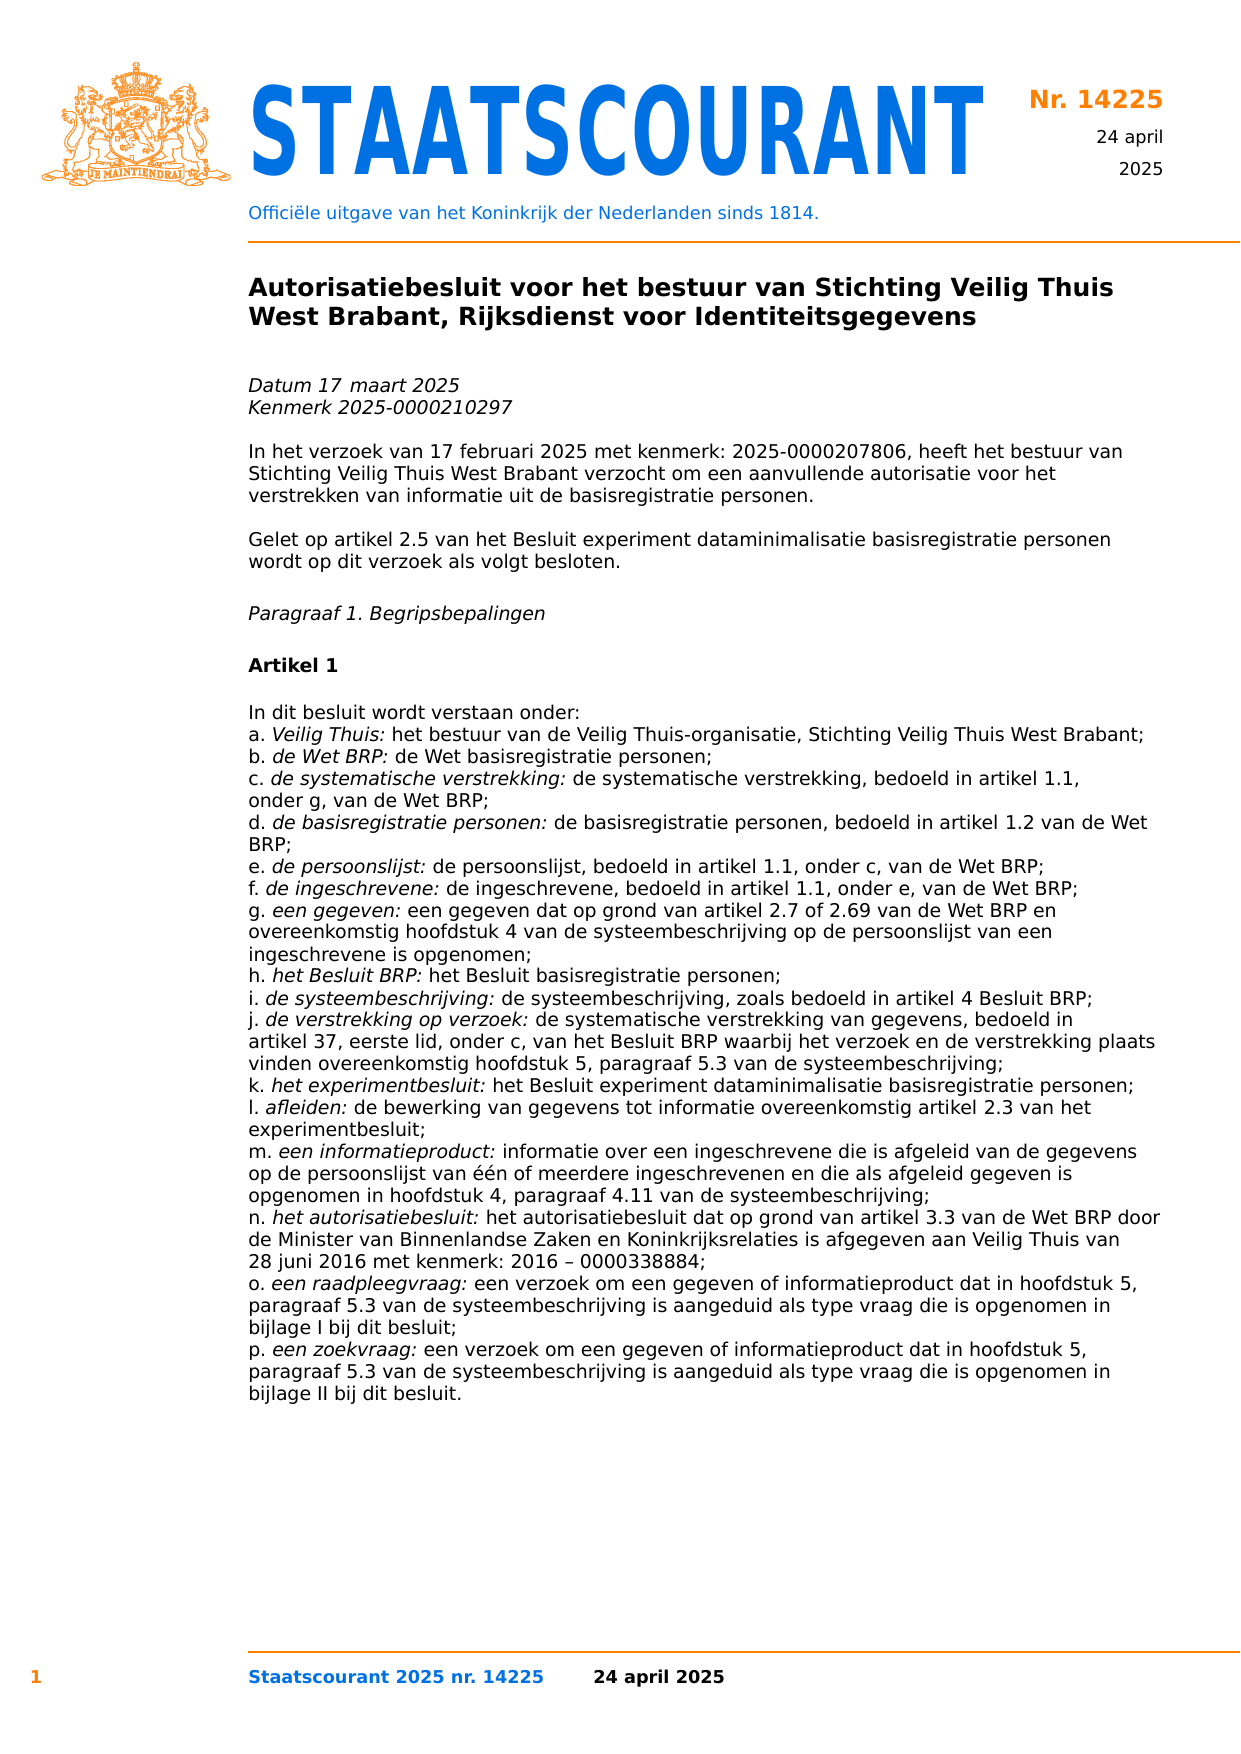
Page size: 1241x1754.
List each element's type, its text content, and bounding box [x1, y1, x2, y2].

text Kenmerk 2025-0000210297 [248, 397, 1163, 419]
text m. een informatieproduct: informatie over een ingeschrevene die is afgeleid van de gegevens op de persoonslijst van één of meerdere ingeschrevenen en die als afgeleid gegeven is opgenomen in hoofdstuk 4, paragraaf 4.11 van de systeembeschrijving; [248, 1141, 1163, 1207]
text j. de verstrekking op verzoek: de systematische verstrekking van gegevens, bedoeld in artikel 37, eerste lid, onder c, van het Besluit BRP waarbij het verzoek en de verstrekking plaats vinden overeenkomstig hoofdstuk 5, paragraaf 5.3 van de systeembeschrijving; [248, 1009, 1163, 1075]
text c. de systematische verstrekking: de systematische verstrekking, bedoeld in artikel 1.1, onder g, van de Wet BRP; [248, 768, 1163, 812]
text h. het Besluit BRP: het Besluit basisregistratie personen; [248, 965, 1163, 987]
table_cell Officiële uitgave van het Koninkrijk der Nederlanden sinds 1814. [248, 203, 1240, 241]
text k. het experimentbesluit: het Besluit experiment dataminimalisatie basisregistratie personen; [248, 1075, 1163, 1097]
table_cell 24 april [998, 121, 1240, 153]
text f. de ingeschrevene: de ingeschrevene, bedoeld in artikel 1.1, onder e, van de Wet BRP; [248, 877, 1163, 899]
subtitle Artikel 1 [248, 655, 1163, 677]
text n. het autorisatiebesluit: het autorisatiebesluit dat op grond van artikel 3.3 van de Wet BRP door de Minister van Binnenlandse Zaken en Koninkrijksrelaties is afgegeven aan Veilig Thuis van 28 juni 2016 met kenmerk: 2016 – 0000338884; [248, 1207, 1163, 1273]
text In dit besluit wordt verstaan onder: [248, 702, 1163, 724]
text p. een zoekvraag: een verzoek om een gegeven of informatieproduct dat in hoofdstuk 5, paragraaf 5.3 van de systeembeschrijving is aangeduid als type vraag die is opgenomen in bijlage II bij dit besluit. [248, 1339, 1163, 1405]
text e. de persoonslijst: de persoonslijst, bedoeld in artikel 1.1, onder c, van de Wet BRP; [248, 856, 1163, 877]
subtitle Autorisatiebesluit voor het bestuur van Stichting Veilig Thuis West Brabant, Rijksdienst voor Identiteitsgegevens [248, 273, 1163, 331]
subtitle Paragraaf 1. Begripsbepalingen [248, 603, 1163, 625]
text l. afleiden: de bewerking van gegevens tot informatie overeenkomstig artikel 2.3 van het experimentbesluit; [248, 1097, 1163, 1141]
text a. Veilig Thuis: het bestuur van de Veilig Thuis-organisatie, Stichting Veilig Thuis West Brabant; [248, 724, 1163, 746]
text o. een raadpleegvraag: een verzoek om een gegeven of informatieproduct dat in hoofdstuk 5, paragraaf 5.3 van de systeembeschrijving is aangeduid als type vraag die is opgenomen in bijlage I bij dit besluit; [248, 1273, 1163, 1339]
table_header Nr. 14225 [998, 62, 1240, 121]
text d. de basisregistratie personen: de basisregistratie personen, bedoeld in artikel 1.2 van de Wet BRP; [248, 812, 1163, 856]
text Datum 17 maart 2025 [248, 375, 1163, 397]
text In het verzoek van 17 februari 2025 met kenmerk: 2025-0000207806, heeft het bestuur van Stichting Veilig Thuis West Brabant verzocht om een aanvullende autorisatie voor het verstrekken van informatie uit de basisregistratie personen. [248, 441, 1163, 507]
text Gelet op artikel 2.5 van het Besluit experiment dataminimalisatie basisregistratie personen wordt op dit verzoek als volgt besloten. [248, 529, 1163, 573]
table_header STAATSCOURANT [248, 62, 998, 203]
picture [41, 62, 231, 186]
table_cell 2025 [998, 153, 1240, 203]
text b. de Wet BRP: de Wet basisregistratie personen; [248, 746, 1163, 768]
table_header [25, 62, 248, 241]
text g. een gegeven: een gegeven dat op grond van artikel 2.7 of 2.69 van de Wet BRP en overeenkomstig hoofdstuk 4 van de systeembeschrijving op de persoonslijst van een ingeschrevene is opgenomen; [248, 899, 1163, 965]
text i. de systeembeschrijving: de systeembeschrijving, zoals bedoeld in artikel 4 Besluit BRP; [248, 987, 1163, 1009]
